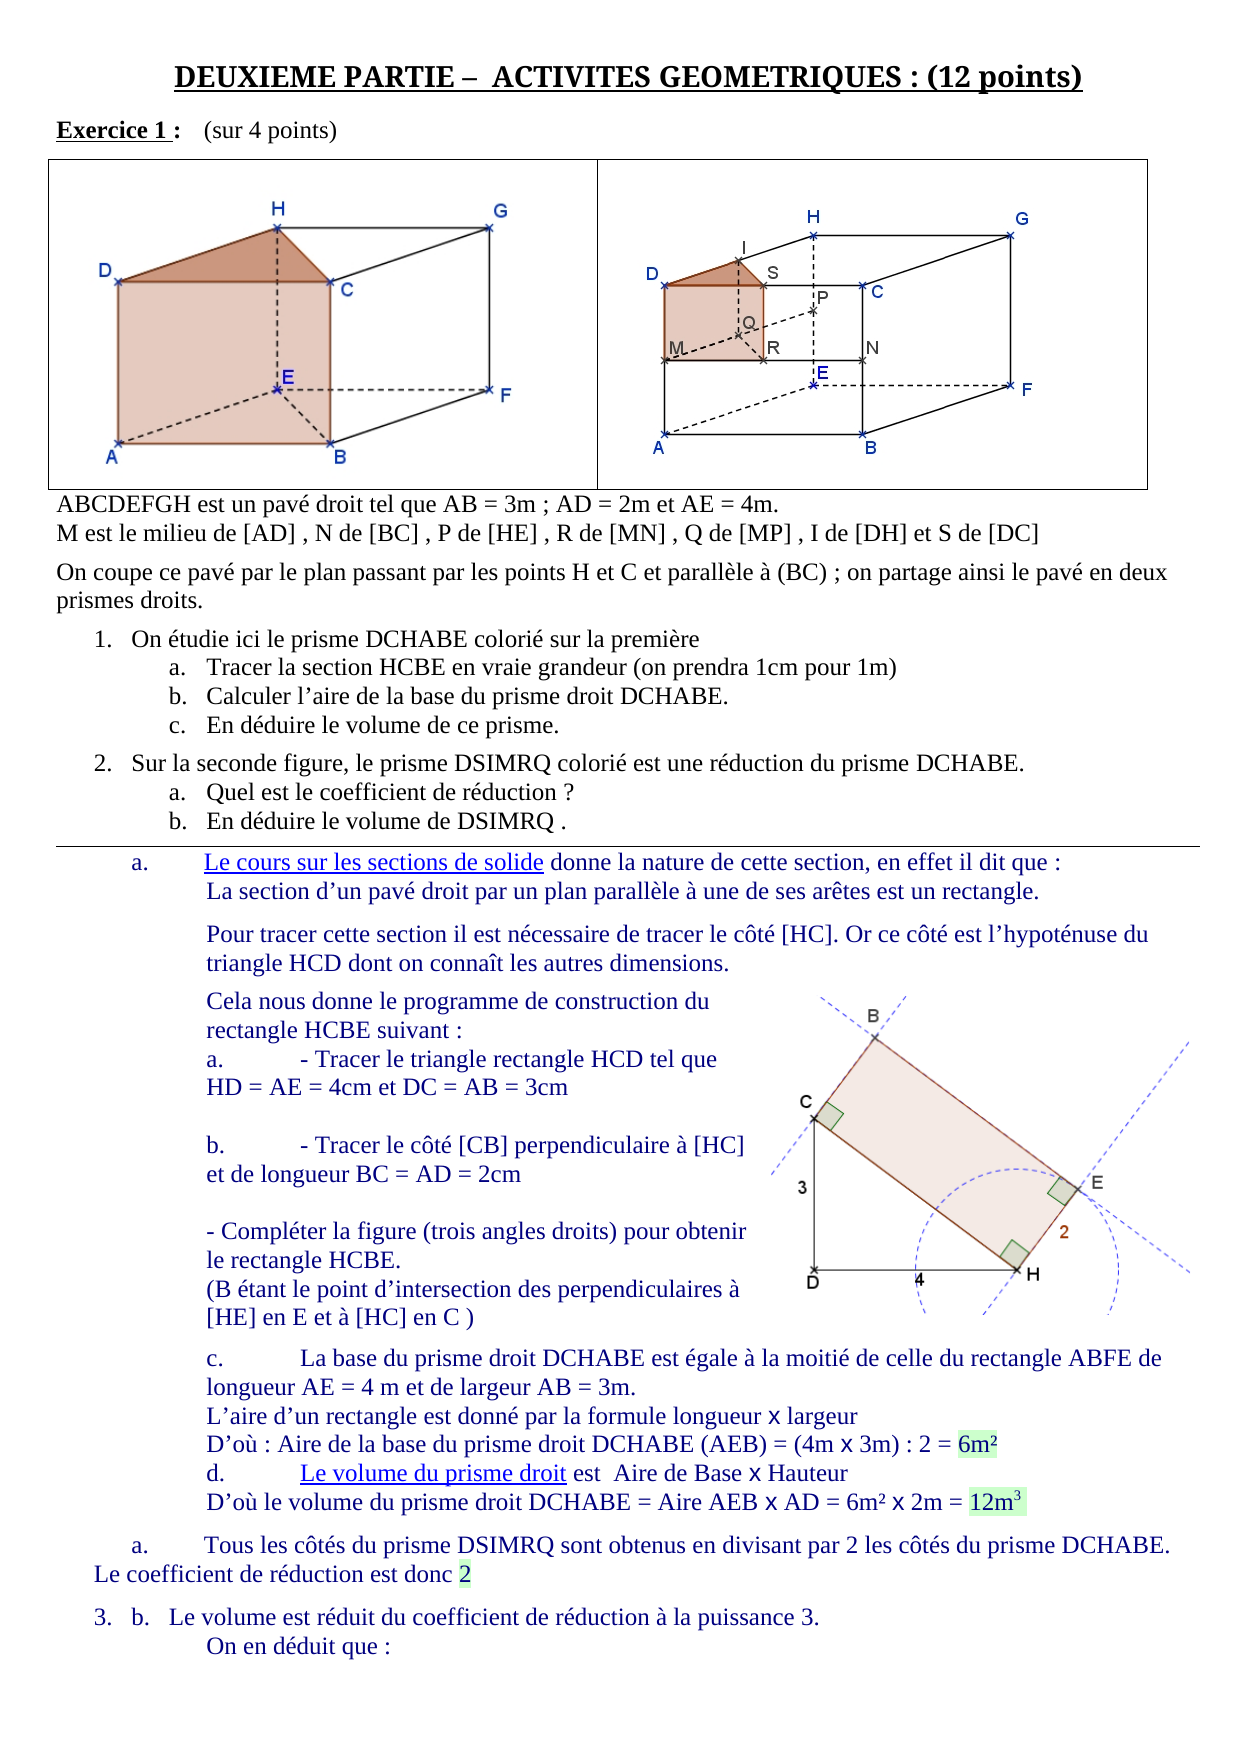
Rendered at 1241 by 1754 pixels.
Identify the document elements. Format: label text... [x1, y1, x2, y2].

list Tracer la section HCBE en vraie grandeur (on prendra 1cm pour 1m) [169, 652, 1200, 681]
table_header [598, 160, 1147, 488]
list a. Le cours sur les sections de solide donne la nature de cette section, en effet il dit que : [0, 847, 1200, 876]
list b. Le volume est réduit du coefficient de réduction à la puissance 3. On en déduit que : [94, 1602, 1200, 1660]
text DEUXIEME PARTIE – ACTIVITES GEOMETRIQUES : (12 points) [56, 56, 174, 96]
text On coupe ce pavé par le plan passant par les points H et C et parallèle à (BC) ; on partage ainsi le pavé en deux prismes droits. [56, 557, 1200, 614]
list La base du prisme droit DCHABE est égale à la moitié de celle du rectangle ABFE de longueur AE = 4 m et de largeur AB = 3m. L’aire d’un rectangle est donné par la formule longueur x largeur D’où : Aire de la base du prisme droit DCHABE (AEB) = (4m x 3m) : 2 = 6m² [206, 1343, 1200, 1458]
picture [770, 995, 1191, 1315]
picture [621, 192, 1052, 465]
list Exercice 1 : (sur 4 points) [56, 116, 1200, 144]
text M est le milieu de [AD] , N de [BC] , P de [HE] , R de [MN] , Q de [MP] , I de [DH] et S de [DC] [56, 518, 1200, 547]
list - Compléter la figure (trois angles droits) pour obtenir le rectangle HCBE. (B étant le point d’intersection des perpendiculaires à [HE] en E et à [HC] en C ) [206, 1216, 1200, 1331]
list Le volume du prisme droit est Aire de Base x Hauteur D’où le volume du prisme droit DCHABE = Aire AEB x AD = 6m² x 2m = 12m3 [206, 1458, 1200, 1516]
list Calculer l’aire de la base du prisme droit DCHABE. [169, 681, 1200, 710]
picture [72, 168, 526, 480]
list Quel est le coefficient de réduction ? [169, 777, 1200, 806]
list a. Tous les côtés du prisme DSIMRQ sont obtenus en divisant par 2 les côtés du prisme DCHABE. Le coefficient de réduction est donc 2 [0, 1530, 1200, 1588]
text ABCDEFGH est un pavé droit tel que AB = 3m ; AD = 2m et AE = 4m. [56, 489, 1200, 518]
text DEUXIEME PARTIE – ACTIVITES GEOMETRIQUES : (12 points) [1082, 56, 1200, 96]
list - Tracer le côté [CB] perpendiculaire à [HC] et de longueur BC = AD = 2cm [206, 1130, 769, 1216]
list Sur la seconde figure, le prisme DSIMRQ colorié est une réduction du prisme DCHABE. [94, 748, 1200, 777]
list - Tracer le triangle rectangle HCD tel que HD = AE = 4cm et DC = AB = 3cm [206, 1044, 769, 1130]
list En déduire le volume de DSIMRQ . [169, 806, 1200, 834]
table_header [49, 160, 597, 488]
list On étudie ici le prisme DCHABE colorié sur la première [94, 624, 1200, 652]
list La section d’un pavé droit par un plan parallèle à une de ses arêtes est un rectangle. Pour tracer cette section il est nécessaire de tracer le côté [HC]. Or ce côté est l’hypoténuse du triangle HCD dont on connaît les autres dimensions. Cela nous donne le programme de construction du rectangle HCBE suivant : [206, 876, 1200, 1044]
list En déduire le volume de ce prisme. [169, 710, 1200, 739]
